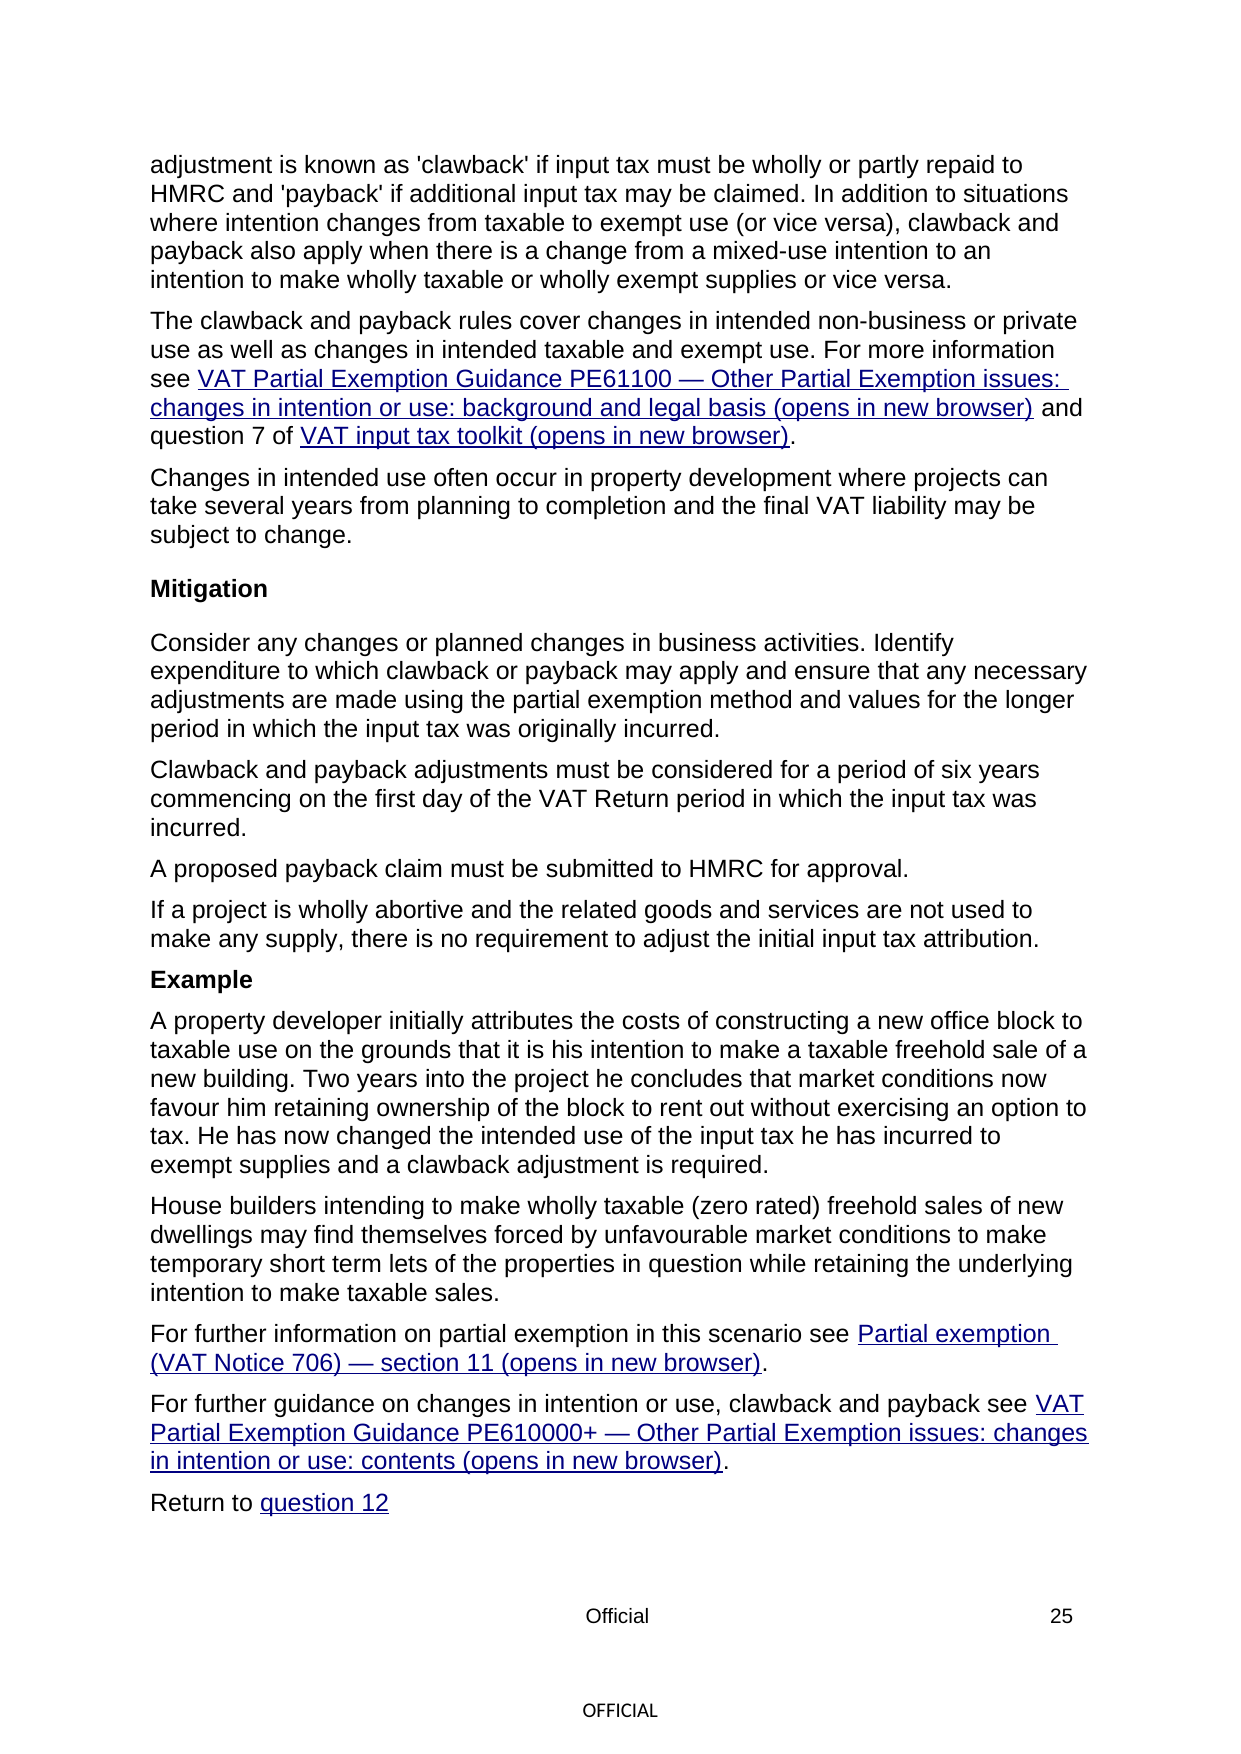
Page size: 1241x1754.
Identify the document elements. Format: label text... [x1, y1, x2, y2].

text Changes in intended use often occur in property development where projects can take several years from planning to completion and the final VAT liability may be subject to change. [150, 462, 1090, 549]
text adjustment is known as 'clawback' if input tax must be wholly or partly repaid to HMRC and 'payback' if additional input tax may be claimed. In addition to situations where intention changes from taxable to exempt use (or vice versa), clawback and payback also apply when there is a change from a mixed-use intention to an intention to make wholly taxable or wholly exempt supplies or vice versa. [150, 150, 1090, 294]
text Consider any changes or planned changes in business activities. Identify expenditure to which clawback or payback may apply and ensure that any necessary adjustments are made using the partial exemption method and values for the longer period in which the input tax was originally incurred. [150, 627, 1090, 742]
text For further guidance on changes in intention or use, clawback and payback see VAT Partial Exemption Guidance PE610000+ — Other Partial Exemption issues: changes in intention or use: contents (opens in new browser). [150, 1389, 1090, 1475]
text Return to question 12 [150, 1487, 1090, 1516]
text House builders intending to make wholly taxable (zero rated) freehold sales of new dwellings may find themselves forced by unfavourable market conditions to make temporary short term lets of the properties in question while retaining the underlying intention to make taxable sales. [150, 1191, 1090, 1306]
text A proposed payback claim must be submitted to HMRC for approval. [150, 854, 1090, 882]
text A property developer initially attributes the costs of constructing a new office block to taxable use on the grounds that it is his intention to make a taxable freehold sale of a new building. Two years into the project he concludes that market conditions now favour him retaining ownership of the block to rent out without exercising an option to tax. He has now changed the intended use of the input tax he has incurred to exempt supplies and a clawback adjustment is required. [150, 1006, 1090, 1179]
text For further information on partial exemption in this scenario see Partial exemption (VAT Notice 706) — section 11 (opens in new browser). [150, 1319, 1090, 1376]
text If a project is wholly abortive and the related goods and services are not used to make any supply, there is no requirement to adjust the initial input tax attribution. [150, 895, 1090, 952]
subtitle Mitigation [150, 574, 1090, 602]
text Example [150, 965, 1090, 994]
text The clawback and payback rules cover changes in intended non-business or private use as well as changes in intended taxable and exempt use. For more information see VAT Partial Exemption Guidance PE61100 — Other Partial Exemption issues: changes in intention or use: background and legal basis (opens in new browser) and question 7 of VAT input tax toolkit (opens in new browser). [150, 306, 1090, 450]
text Clawback and payback adjustments must be considered for a period of six years commencing on the first day of the VAT Return period in which the input tax was incurred. [150, 755, 1090, 841]
